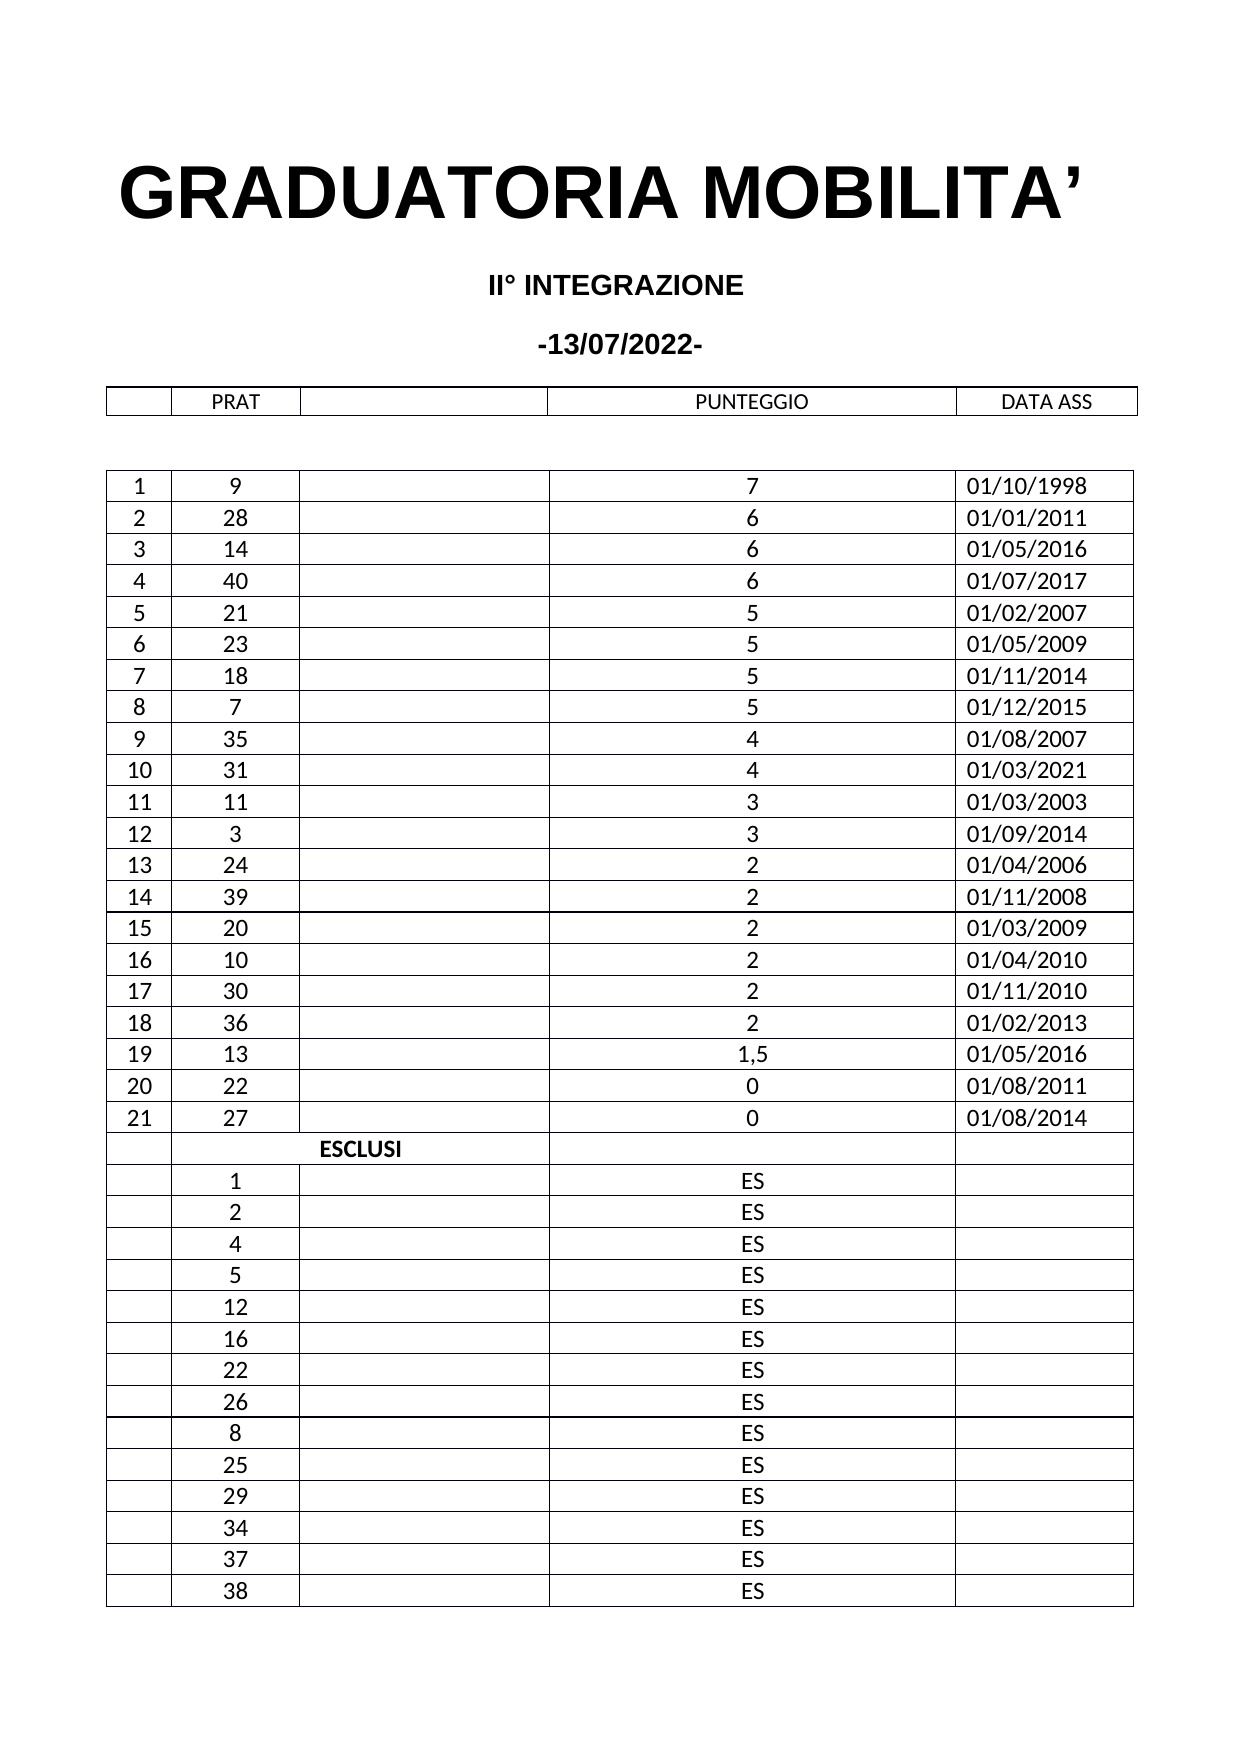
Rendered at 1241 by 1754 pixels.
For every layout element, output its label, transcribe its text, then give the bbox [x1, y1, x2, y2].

table_cell 10 [172, 944, 299, 974]
table_cell [107, 1512, 171, 1543]
table_cell 28 [172, 502, 299, 533]
table_cell [300, 565, 549, 596]
table_cell 01/12/2015 [956, 691, 1133, 722]
table_cell [300, 1260, 549, 1290]
table_cell [300, 1102, 549, 1132]
table_header PUNTEGGIO [548, 388, 956, 415]
table_cell [107, 1386, 171, 1416]
table_cell [107, 1418, 171, 1448]
table_cell 12 [107, 818, 171, 848]
table_cell 4 [172, 1228, 299, 1258]
table_cell 18 [107, 1007, 171, 1038]
table_cell [300, 1039, 549, 1069]
table_cell 35 [172, 723, 299, 753]
table_cell 2 [550, 849, 955, 880]
table_cell [300, 913, 549, 943]
table_cell 0 [550, 1070, 955, 1101]
table_header PRAT [172, 388, 300, 415]
table_cell [300, 691, 549, 722]
table_cell [107, 1133, 171, 1164]
table_cell [956, 1165, 1133, 1195]
table_cell 29 [172, 1481, 299, 1511]
table_cell [300, 1481, 549, 1511]
table_cell [107, 1481, 171, 1511]
table_cell 37 [172, 1544, 299, 1574]
table_cell 11 [172, 786, 299, 817]
table_cell 3 [172, 818, 299, 848]
table_cell [300, 976, 549, 1006]
table_cell 15 [107, 913, 171, 943]
table_cell 6 [107, 628, 171, 659]
table_cell 21 [172, 597, 299, 627]
table_cell [300, 502, 549, 533]
table_cell 5 [550, 691, 955, 722]
table_cell [300, 755, 549, 785]
table_cell ES [550, 1323, 955, 1353]
table_cell 01/02/2013 [956, 1007, 1133, 1038]
table_cell 20 [172, 913, 299, 943]
table_cell 01/11/2008 [956, 881, 1133, 911]
table_cell 1 [172, 1165, 299, 1195]
table_cell 01/11/2014 [956, 660, 1133, 690]
table_cell 19 [107, 1039, 171, 1069]
table_cell 01/05/2016 [956, 1039, 1133, 1069]
table_cell [107, 1354, 171, 1385]
table_cell 20 [107, 1070, 171, 1101]
table_cell 14 [172, 534, 299, 564]
table_cell 4 [550, 723, 955, 753]
table_cell 3 [550, 818, 955, 848]
table_cell 21 [107, 1102, 171, 1132]
table_header 7 [550, 471, 955, 501]
table_cell 6 [550, 502, 955, 533]
table_cell 2 [172, 1196, 299, 1227]
table_cell [107, 1291, 171, 1322]
table_cell [956, 1449, 1133, 1479]
table_header 01/10/1998 [956, 471, 1133, 501]
table_cell 01/01/2011 [956, 502, 1133, 533]
table_cell 2 [550, 913, 955, 943]
table_cell ES [550, 1228, 955, 1258]
table_cell ES [550, 1449, 955, 1479]
table_cell 01/05/2009 [956, 628, 1133, 659]
table_cell [300, 1291, 549, 1322]
table_cell 2 [107, 502, 171, 533]
table_cell 17 [107, 976, 171, 1006]
table_cell [300, 1007, 549, 1038]
table_cell [956, 1323, 1133, 1353]
table_cell [300, 1544, 549, 1574]
table_cell 2 [550, 881, 955, 911]
table_cell 3 [550, 786, 955, 817]
table_cell 2 [550, 944, 955, 974]
table_cell 01/08/2011 [956, 1070, 1133, 1101]
table_cell 27 [172, 1102, 299, 1132]
table_cell [300, 1512, 549, 1543]
table_cell 14 [107, 881, 171, 911]
table_cell ES [550, 1354, 955, 1385]
table_cell [300, 786, 549, 817]
table_cell [956, 1228, 1133, 1258]
table_cell [107, 1165, 171, 1195]
table_cell 01/02/2007 [956, 597, 1133, 627]
table_cell ES [550, 1418, 955, 1448]
table_cell ES [550, 1196, 955, 1227]
table_cell 12 [172, 1291, 299, 1322]
table_cell [300, 1228, 549, 1258]
text GRADUATORIA MOBILITA’ [118, 148, 1122, 234]
table_cell 01/07/2017 [956, 565, 1133, 596]
table_cell 01/08/2014 [956, 1102, 1133, 1132]
table_header [300, 471, 549, 501]
table_cell 01/05/2016 [956, 534, 1133, 564]
table_cell 13 [172, 1039, 299, 1069]
table_cell [956, 1418, 1133, 1448]
table_cell ES [550, 1481, 955, 1511]
table_cell [956, 1512, 1133, 1543]
table_cell 11 [107, 786, 171, 817]
table_header [107, 388, 171, 415]
table_cell 6 [550, 534, 955, 564]
text -13/07/2022- [118, 327, 1122, 361]
table_cell 01/04/2006 [956, 849, 1133, 880]
table_cell [300, 1575, 549, 1606]
table_cell 30 [172, 976, 299, 1006]
table_cell 22 [172, 1070, 299, 1101]
table_cell 25 [172, 1449, 299, 1479]
table_cell [300, 944, 549, 974]
table_cell [956, 1291, 1133, 1322]
table_cell 2 [550, 976, 955, 1006]
table_cell [956, 1354, 1133, 1385]
table_cell 13 [107, 849, 171, 880]
table_cell [300, 534, 549, 564]
table_cell 16 [107, 944, 171, 974]
table_cell 18 [172, 660, 299, 690]
table_cell 23 [172, 628, 299, 659]
table_cell [300, 1196, 549, 1227]
table_cell 5 [172, 1260, 299, 1290]
table_cell [300, 628, 549, 659]
table_cell [300, 1386, 549, 1416]
table_cell 5 [107, 597, 171, 627]
table_cell 6 [550, 565, 955, 596]
table_cell 16 [172, 1323, 299, 1353]
table_cell [300, 1418, 549, 1448]
table_cell [300, 597, 549, 627]
table_cell 26 [172, 1386, 299, 1416]
table_cell 34 [172, 1512, 299, 1543]
table_cell 7 [107, 660, 171, 690]
table_header 1 [107, 471, 171, 501]
table_cell ES [550, 1291, 955, 1322]
table_cell 8 [107, 691, 171, 722]
table_cell 36 [172, 1007, 299, 1038]
table_cell [107, 1196, 171, 1227]
table_cell [550, 1133, 955, 1164]
table_cell [300, 1354, 549, 1385]
table_cell [300, 849, 549, 880]
table_cell 4 [550, 755, 955, 785]
table_cell 4 [107, 565, 171, 596]
table_cell [300, 881, 549, 911]
table_cell ESCLUSI [172, 1133, 549, 1164]
table_cell [956, 1544, 1133, 1574]
table_cell [107, 1260, 171, 1290]
table_cell 10 [107, 755, 171, 785]
table_cell ES [550, 1260, 955, 1290]
table_cell [107, 1449, 171, 1479]
table_cell 31 [172, 755, 299, 785]
table_header 9 [172, 471, 299, 501]
table_cell [956, 1196, 1133, 1227]
table_cell 01/11/2010 [956, 976, 1133, 1006]
table_cell [300, 1323, 549, 1353]
table_cell [107, 1575, 171, 1606]
table_cell ES [550, 1512, 955, 1543]
table_cell 01/03/2003 [956, 786, 1133, 817]
table_cell 5 [550, 628, 955, 659]
table_cell ES [550, 1575, 955, 1606]
table_cell 01/03/2021 [956, 755, 1133, 785]
table_cell [956, 1575, 1133, 1606]
table_cell [107, 1228, 171, 1258]
table_cell ES [550, 1386, 955, 1416]
table_header [301, 388, 547, 415]
table_cell [300, 1165, 549, 1195]
table_cell 01/09/2014 [956, 818, 1133, 848]
table_cell 2 [550, 1007, 955, 1038]
table_cell [956, 1481, 1133, 1511]
table_header DATA ASS [957, 388, 1137, 415]
text II° INTEGRAZIONE [118, 268, 1122, 301]
table_cell [300, 1449, 549, 1479]
table_cell [300, 723, 549, 753]
table_cell 8 [172, 1418, 299, 1448]
table_cell 22 [172, 1354, 299, 1385]
table_cell 01/03/2009 [956, 913, 1133, 943]
table_cell 7 [172, 691, 299, 722]
table_cell [956, 1386, 1133, 1416]
table_cell 40 [172, 565, 299, 596]
table_cell 9 [107, 723, 171, 753]
table_cell 5 [550, 597, 955, 627]
table_cell 38 [172, 1575, 299, 1606]
table_cell [300, 1070, 549, 1101]
table_cell 39 [172, 881, 299, 911]
table_cell 24 [172, 849, 299, 880]
table_cell [300, 660, 549, 690]
table_cell 1,5 [550, 1039, 955, 1069]
table_cell ES [550, 1544, 955, 1574]
table_cell [107, 1544, 171, 1574]
table_cell 0 [550, 1102, 955, 1132]
table_cell [300, 818, 549, 848]
table_cell 3 [107, 534, 171, 564]
table_cell 5 [550, 660, 955, 690]
table_cell 01/04/2010 [956, 944, 1133, 974]
table_cell 01/08/2007 [956, 723, 1133, 753]
table_cell [107, 1323, 171, 1353]
table_cell [956, 1133, 1133, 1164]
table_cell [956, 1260, 1133, 1290]
table_cell ES [550, 1165, 955, 1195]
